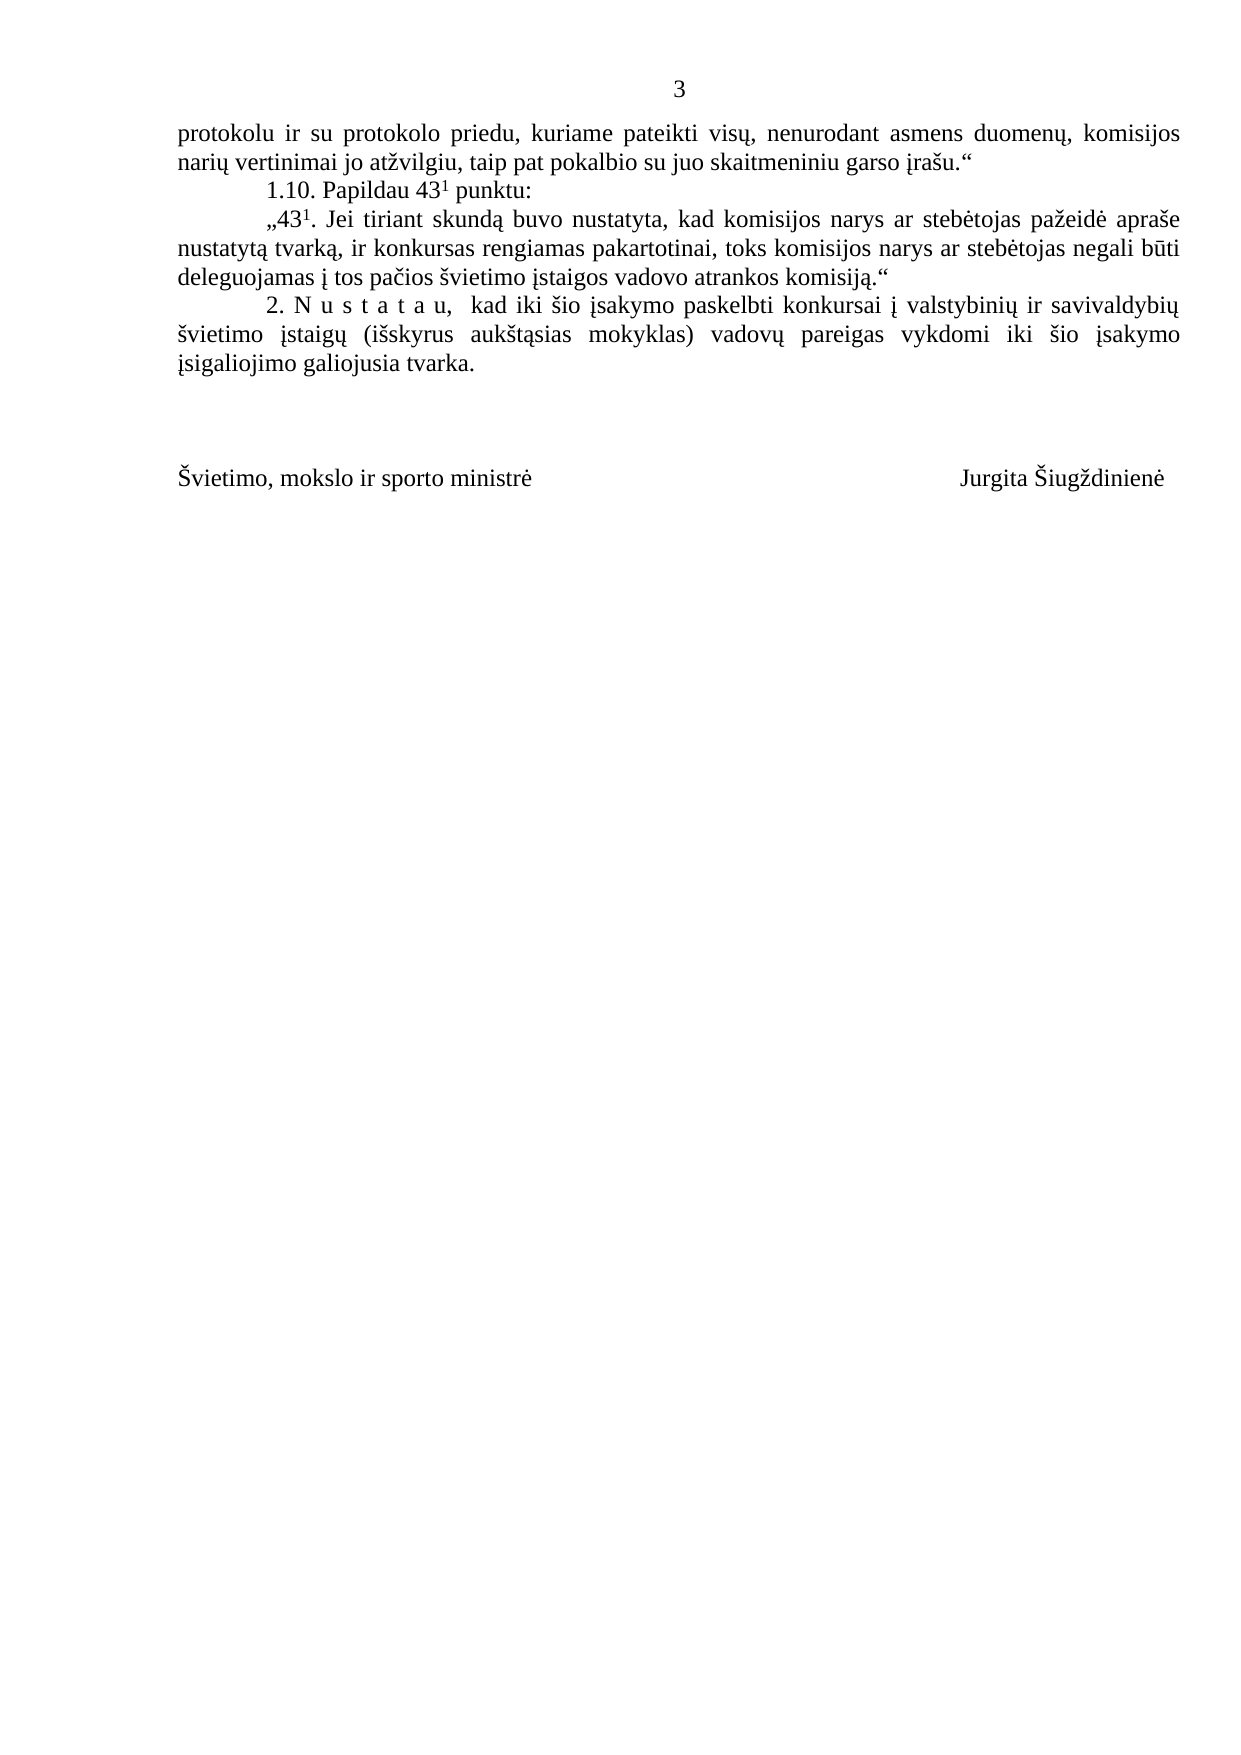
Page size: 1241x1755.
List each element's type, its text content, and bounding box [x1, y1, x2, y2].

text „431. Jei tiriant skundą buvo nustatyta, kad komisijos narys ar stebėtojas pažeidė apraše nustatytą tvarką, ir konkursas rengiamas pakartotinai, toks komisijos narys ar stebėtojas negali būti deleguojamas į tos pačios švietimo įstaigos vadovo atrankos komisiją.“ [177, 204, 1181, 291]
text protokolu ir su protokolo priedu, kuriame pateikti visų, nenurodant asmens duomenų, komisijos narių vertinimai jo atžvilgiu, taip pat pokalbio su juo skaitmeniniu garso įrašu.“ [177, 118, 1181, 176]
text Švietimo, mokslo ir sporto ministrė Jurgita Šiugždinienė [177, 463, 1181, 492]
text 1.10. Papildau 431 punktu: [177, 176, 1181, 204]
text 2. N u s t a t a u, kad iki šio įsakymo paskelbti konkursai į valstybinių ir savivaldybių švietimo įstaigų (išskyrus aukštąsias mokyklas) vadovų pareigas vykdomi iki šio įsakymo įsigaliojimo galiojusia tvarka. [177, 291, 1181, 377]
